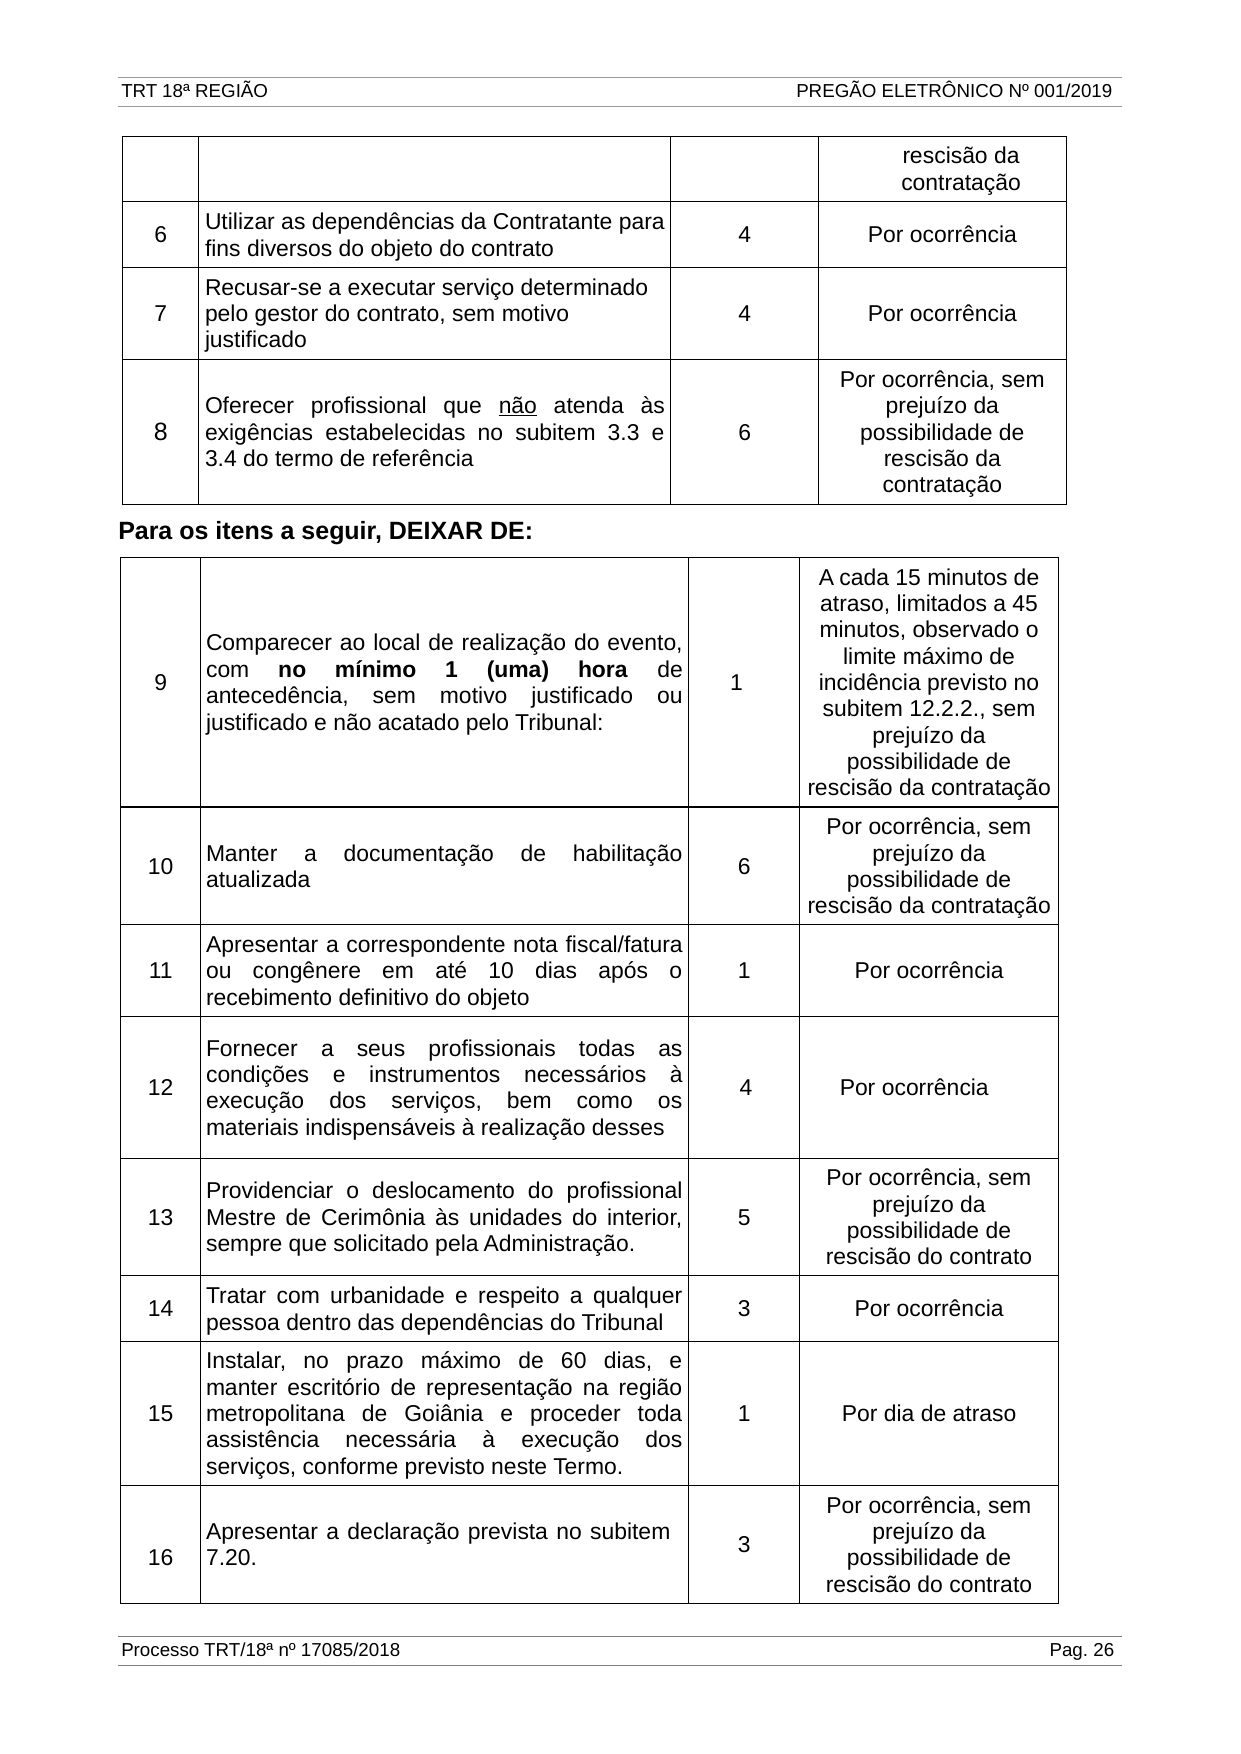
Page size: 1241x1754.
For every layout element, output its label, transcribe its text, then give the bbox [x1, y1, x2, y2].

table_cell Por ocorrência, sem prejuízo da possibilidade de rescisão da contratação [800, 808, 1058, 924]
table_cell Por ocorrência [819, 202, 1066, 267]
table_cell 6 [123, 202, 198, 267]
table_cell 1 [689, 925, 799, 1016]
table_cell Apresentar a correspondente nota fiscal/fatura ou congênere em até 10 dias após o recebimento definitivo do objeto [201, 925, 688, 1016]
table_cell Por ocorrência, sem prejuízo da possibilidade de rescisão da contratação [819, 360, 1066, 503]
table_cell Apresentar a declaração prevista no subitem 7.20. [201, 1486, 688, 1603]
table_cell Por ocorrência [800, 1276, 1058, 1341]
table_cell 4 [689, 1017, 799, 1157]
table_cell 14 [121, 1276, 200, 1341]
table_cell Por ocorrência [800, 1017, 1058, 1157]
table_cell Oferecer profissional que não atenda às exigências estabelecidas no subitem 3.3 e 3.4 do termo de referência [199, 360, 670, 503]
table_cell Fornecer a seus profissionais todas as condições e instrumentos necessários à execução dos serviços, bem como os materiais indispensáveis à realização desses [201, 1017, 688, 1157]
table_cell Por ocorrência [800, 925, 1058, 1016]
table_cell Instalar, no prazo máximo de 60 dias, e manter escritório de representação na região metropolitana de Goiânia e proceder toda assistência necessária à execução dos serviços, conforme previsto neste Termo. [201, 1342, 688, 1485]
table_cell [123, 137, 198, 201]
table_cell Providenciar o deslocamento do profissional Mestre de Cerimônia às unidades do interior, sempre que solicitado pela Administração. [201, 1159, 688, 1275]
table_cell [671, 137, 818, 201]
table_cell 15 [121, 1342, 200, 1485]
table_header 9 [121, 558, 200, 806]
text Para os itens a seguir, DEIXAR DE: [118, 516, 1122, 545]
table_cell 10 [121, 808, 200, 924]
table_cell 3 [689, 1276, 799, 1341]
table_cell 12 [121, 1017, 200, 1157]
table_cell 13 [121, 1159, 200, 1275]
table_cell 11 [121, 925, 200, 1016]
table_cell Tratar com urbanidade e respeito a qualquer pessoa dentro das dependências do Tribunal [201, 1276, 688, 1341]
table_cell Por ocorrência, sem prejuízo da possibilidade de rescisão do contrato [800, 1159, 1058, 1275]
table_cell Por ocorrência [819, 268, 1066, 359]
table_cell 1 [689, 1342, 799, 1485]
table_cell 4 [671, 268, 818, 359]
table_cell 6 [689, 808, 799, 924]
table_cell 7 [123, 268, 198, 359]
table_cell Utilizar as dependências da Contratante para fins diversos do objeto do contrato [199, 202, 670, 267]
table_cell 16 [121, 1486, 200, 1603]
table_cell Por dia de atraso [800, 1342, 1058, 1485]
table_cell Recusar-se a executar serviço determinado pelo gestor do contrato, sem motivo justificado [199, 268, 670, 359]
table_cell 6 [671, 360, 818, 503]
table_cell Manter a documentação de habilitação atualizada [201, 808, 688, 924]
table_cell 3 [689, 1486, 799, 1603]
table_cell 5 [689, 1159, 799, 1275]
table_cell 8 [123, 360, 198, 503]
table_cell [199, 137, 670, 201]
table_header A cada 15 minutos de atraso, limitados a 45 minutos, observado o limite máximo de incidência previsto no subitem 12.2.2., sem prejuízo da possibilidade de rescisão da contratação [800, 558, 1058, 806]
table_header Comparecer ao local de realização do evento, com no mínimo 1 (uma) hora de antecedência, sem motivo justificado ou justificado e não acatado pelo Tribunal: [201, 558, 688, 806]
table_cell rescisão da contratação [819, 137, 1066, 201]
table_cell Por ocorrência, sem prejuízo da possibilidade de rescisão do contrato [800, 1486, 1058, 1603]
table_cell 4 [671, 202, 818, 267]
table_header 1 [689, 558, 799, 806]
